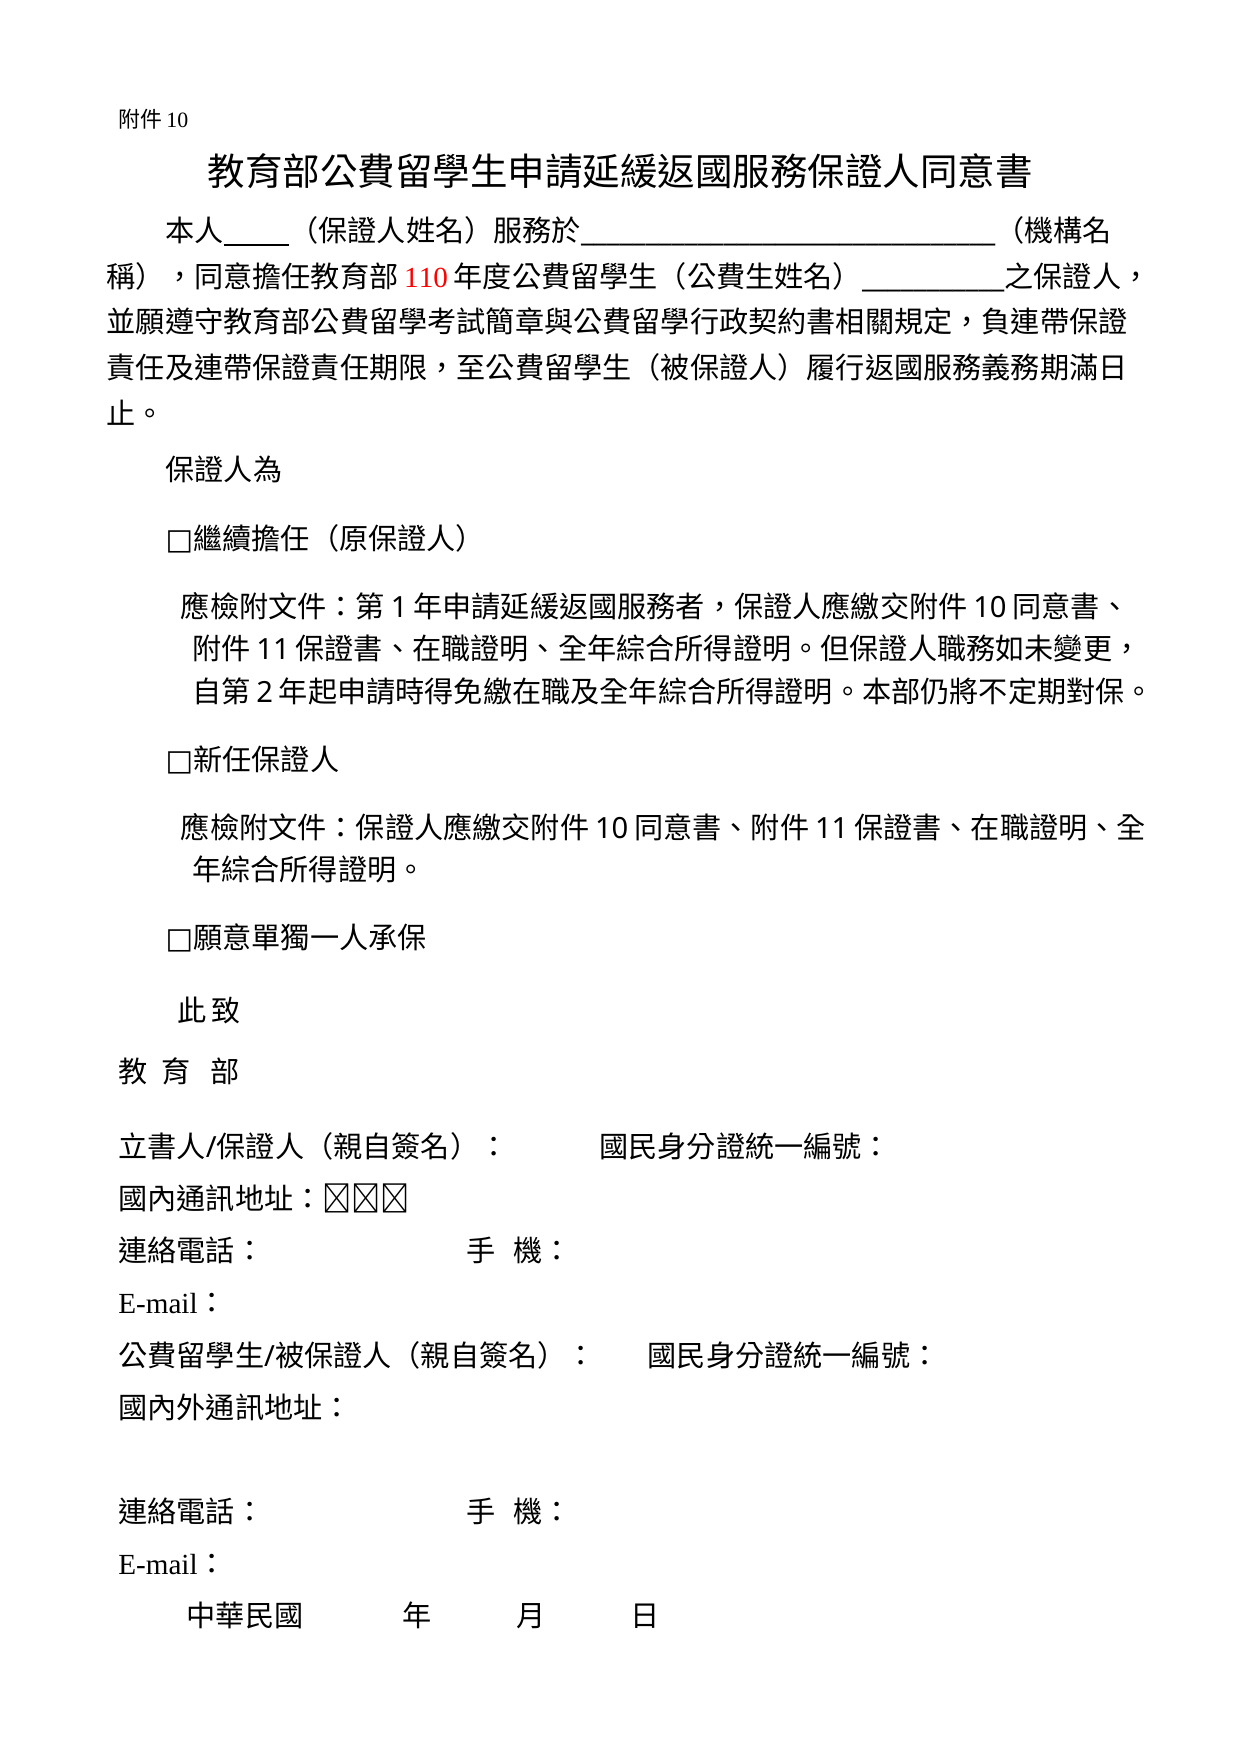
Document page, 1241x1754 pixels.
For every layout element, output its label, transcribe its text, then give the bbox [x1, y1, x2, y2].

text 公費留學生/被保證人（親自簽名）： 國民身分證統一編號： [118, 1322, 1122, 1374]
text □願意單獨一人承保 [106, 915, 1146, 957]
text 連絡電話： 手 機： [118, 1479, 1122, 1531]
text E-mail： [118, 1270, 1122, 1322]
text 國內通訊地址： [118, 1166, 1122, 1218]
text 保證人為 [106, 444, 1146, 490]
text 附件10 [118, 82, 1122, 134]
text 立書人/保證人（親自簽名）： 國民身分證統一編號： [118, 1114, 1122, 1166]
text 應檢附文件：保證人應繳交附件10同意書、附件11保證書、在職證明、全年綜合所得證明。 [165, 804, 1146, 889]
text 本人 （保證人姓名）服務於________________________________（機構名稱），同意擔任教育部110年度公費留學生（公費生姓名）___________之保證人，並願遵守教育部公費留學考試簡章與公費留學行政契約書相關規定，負連帶保證責任及連帶保證責任期限，至公費留學生（被保證人）履行返國服務義務期滿日止。 [106, 204, 1146, 434]
text 國內外通訊地址： [118, 1374, 1122, 1427]
text 教育部公費留學生申請延緩返國服務保證人同意書 [118, 148, 1122, 194]
text 教 育 部 [118, 1049, 1122, 1091]
text E-mail： 中華民國 年 月 日 [118, 1531, 1122, 1635]
text 此 致 [118, 976, 1122, 1030]
text □新任保證人 [165, 736, 1146, 779]
text 連絡電話： 手 機： [118, 1218, 1122, 1270]
text □繼續擔任（原保證人） [165, 516, 1146, 558]
text 應檢附文件：第1年申請延緩返國服務者，保證人應繳交附件10同意書、附件11保證書、在職證明、全年綜合所得證明。但保證人職務如未變更，自第2年起申請時得免繳在職及全年綜合所得證明。本部仍將不定期對保。 [165, 583, 1146, 711]
